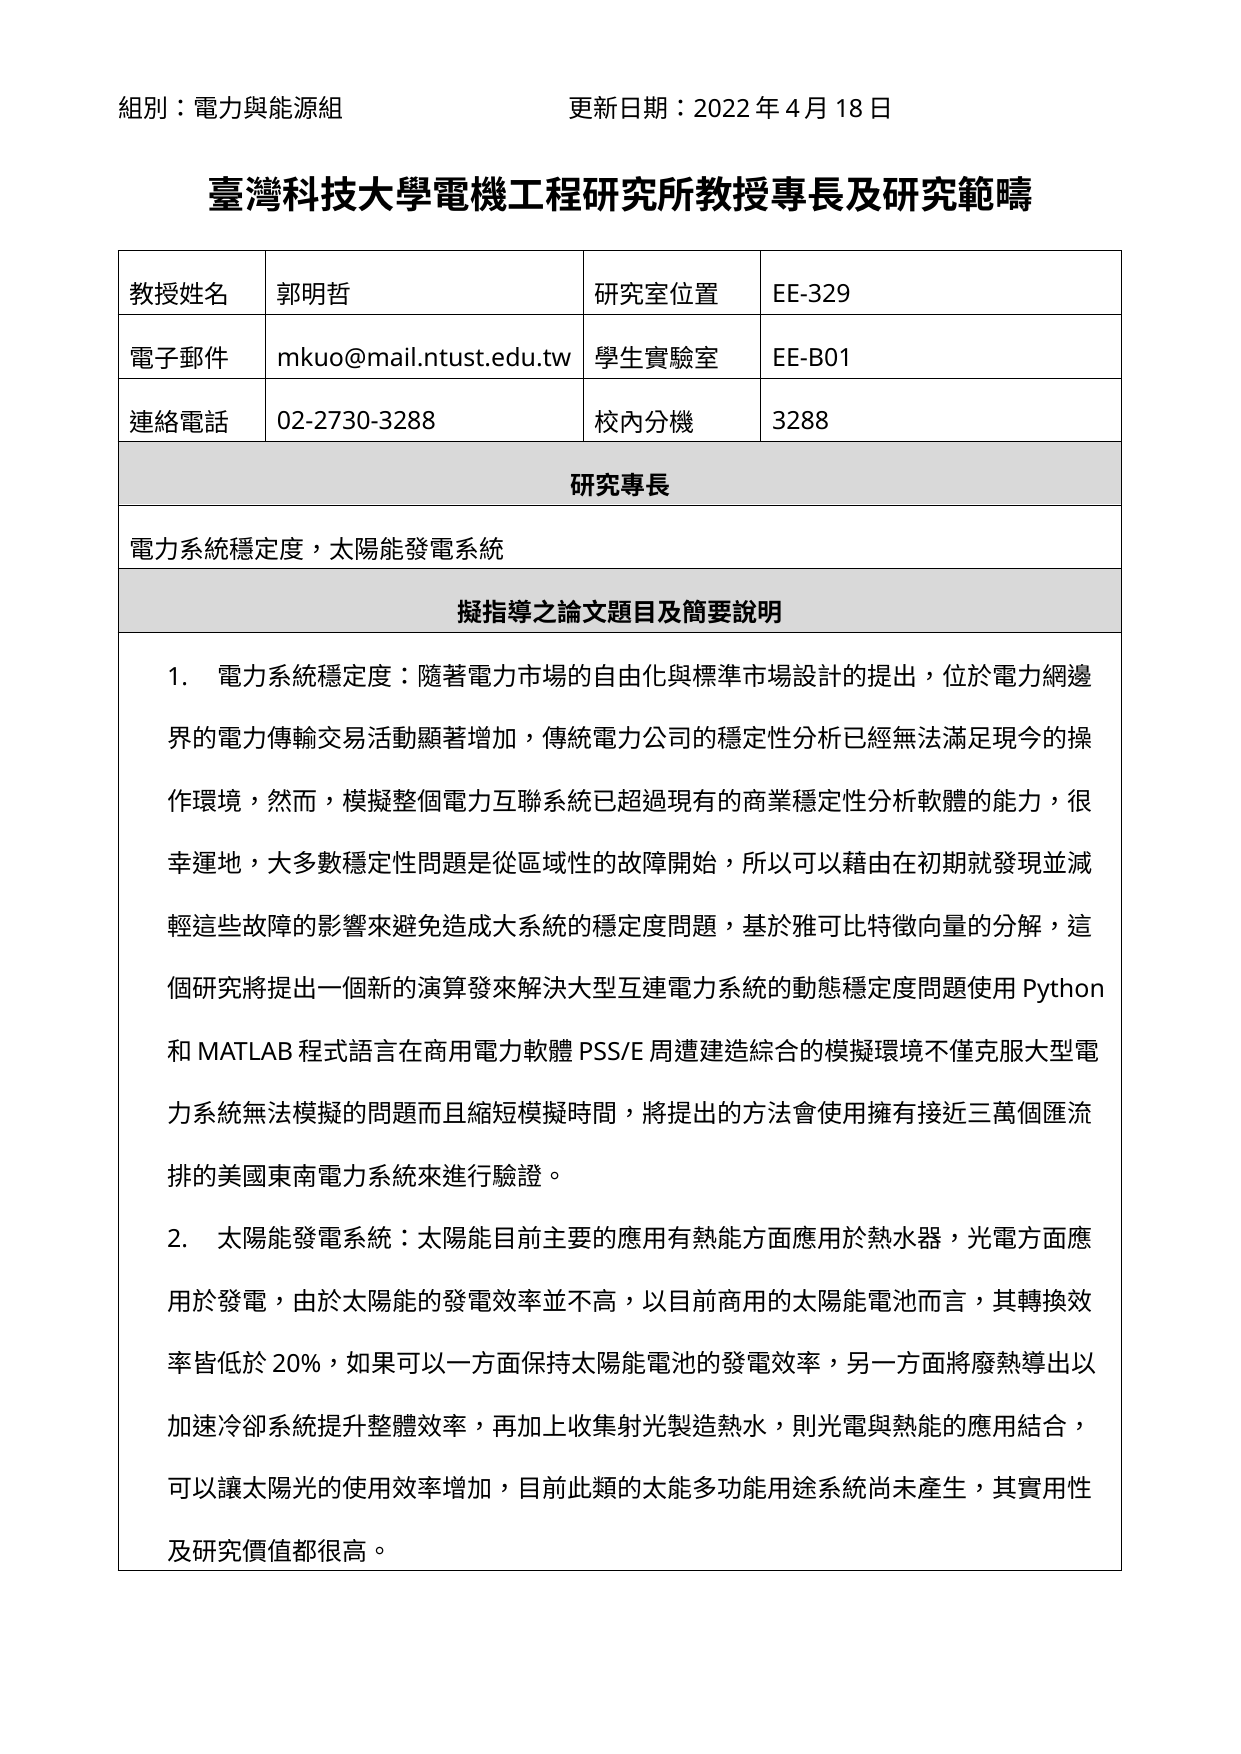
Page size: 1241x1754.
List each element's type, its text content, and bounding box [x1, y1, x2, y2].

text 臺灣科技大學電機工程研究所教授專長及研究範疇 [118, 150, 1122, 213]
table_cell 連絡電話 [119, 379, 265, 441]
table_cell 電力系統穩定度：隨著電力市場的自由化與標準市場設計的提出，位於電力網邊界的電力傳輸交易活動顯著增加，傳統電力公司的穩定性分析已經無法滿足現今的操作環境，然而，模擬整個電力互聯系統已超過現有的商業穩定性分析軟體的能力，很幸運地，大多數穩定性問題是從區域性的故障開始，所以可以藉由在初期就發現並減輕這些故障的影響來避免造成大系統的穩定度問題，基於雅可比特徵向量的分解，這個研究將提出一個新的演算發來解決大型互連電力系統的動態穩定度問題使用Python和MATLAB程式語言在商用電力軟體PSS/E周遭建造綜合的模擬環境不僅克服大型電力系統無法模擬的問題而且縮短模擬時間，將提出的方法會使用擁有接近三萬個匯流排的美國東南電力系統來進行驗證。 太陽能發電系統：太陽能目前主要的應用有熱能方面應用於熱水器，光電方面應用於發電，由於太陽能的發電效率並不高，以目前商用的太陽能電池而言，其轉換效率皆低於20%，如果可以一方面保持太陽能電池的發電效率，另一方面將廢熱導出以加速冷卻系統提升整體效率，再加上收集射光製造熱水，則光電與熱能的應用結合，可以讓太陽光的使用效率增加，目前此類的太能多功能用途系統尚未產生，其實用性及研究價值都很高。 [119, 633, 1121, 1570]
table_cell 3288 [761, 379, 1121, 441]
table_cell 擬指導之論文題目及簡要說明 [119, 569, 1121, 632]
table_cell 02-2730-3288 [266, 379, 583, 441]
table_header EE-329 [761, 251, 1121, 314]
table_cell 學生實驗室 [584, 315, 760, 377]
table_cell EE-B01 [761, 315, 1121, 377]
table_cell 電子郵件 [119, 315, 265, 377]
table_cell mkuo@mail.ntust.edu.tw [266, 315, 583, 377]
table_cell 校內分機 [584, 379, 760, 441]
table_cell 研究專長 [119, 442, 1121, 504]
table_header 郭明哲 [266, 251, 583, 314]
table_cell 電力系統穩定度，太陽能發電系統 [119, 506, 1121, 568]
table_header 研究室位置 [584, 251, 760, 314]
table_header 教授姓名 [119, 251, 265, 314]
